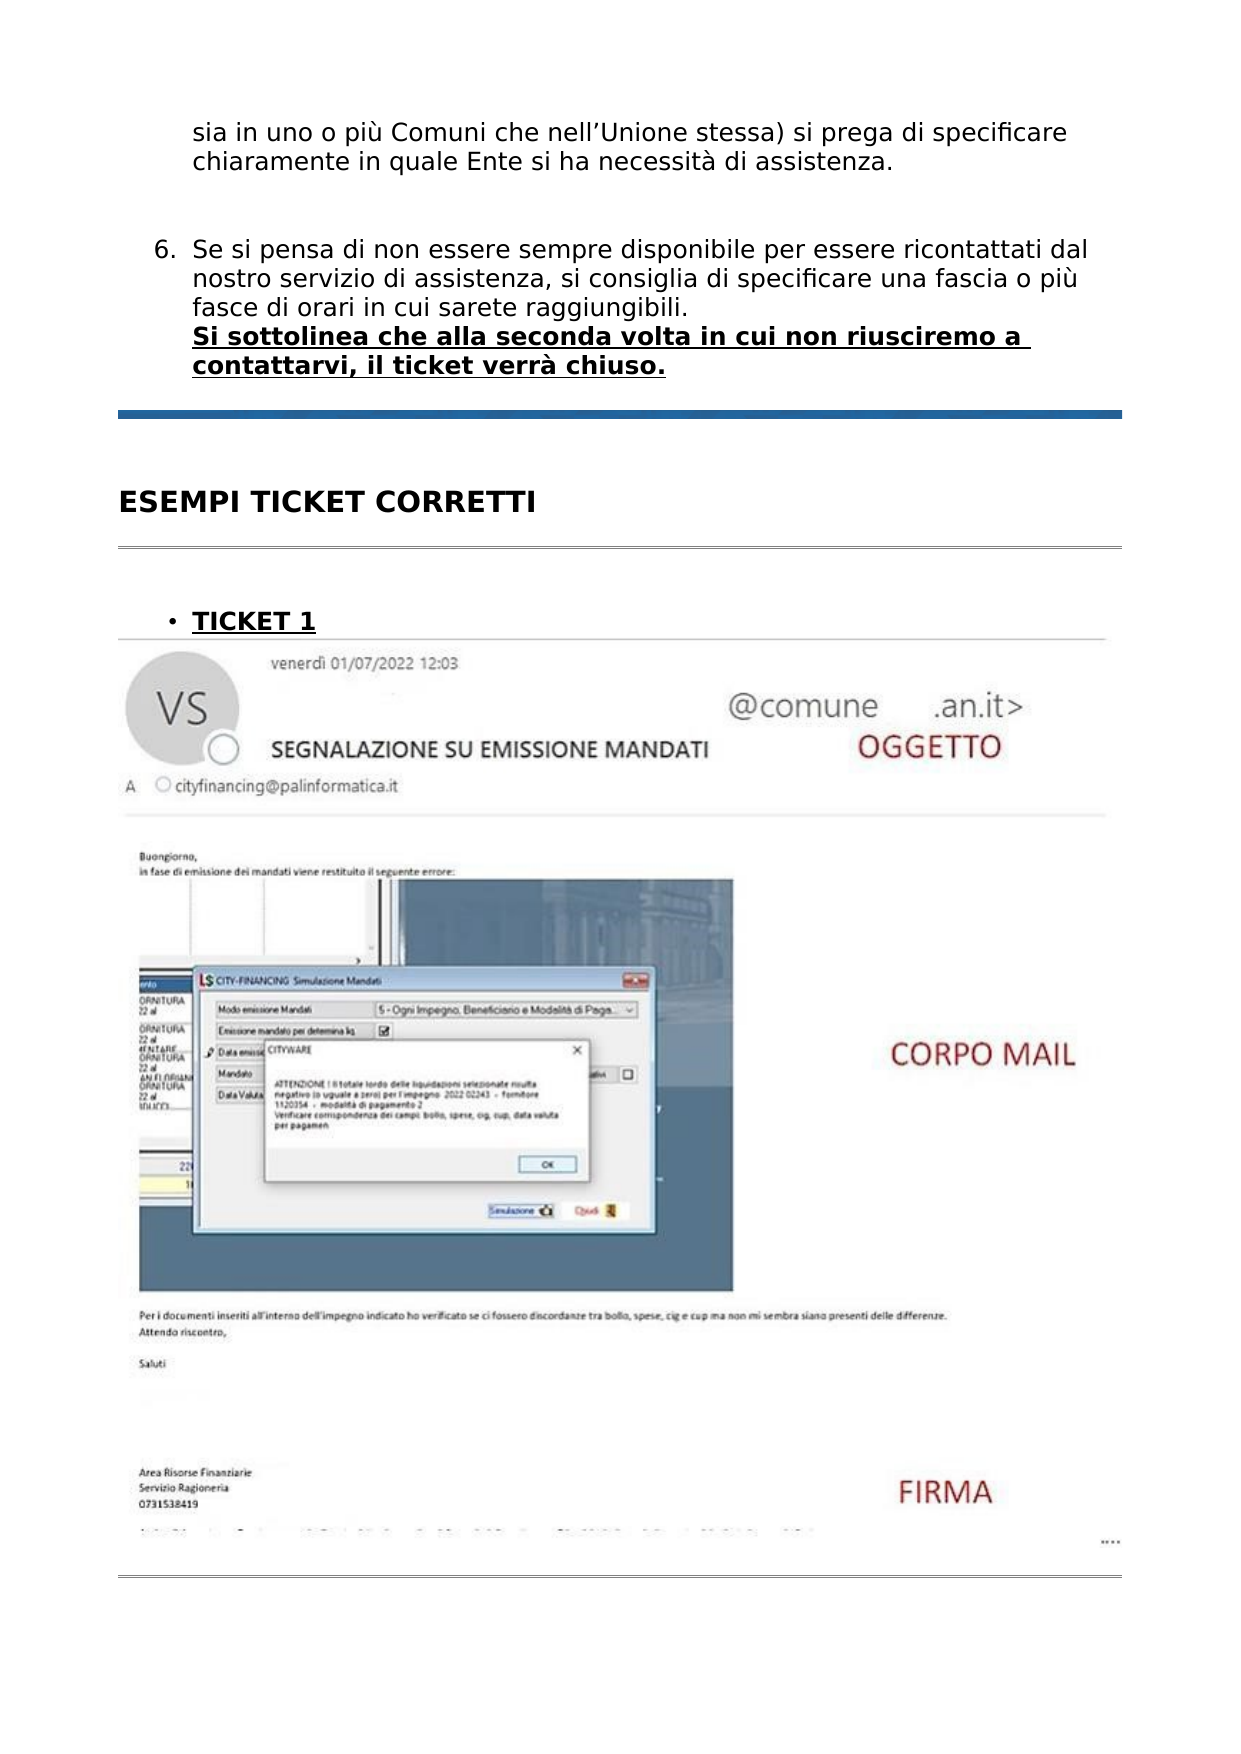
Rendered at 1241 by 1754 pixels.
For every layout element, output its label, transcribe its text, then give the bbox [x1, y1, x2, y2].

picture [118, 636, 1123, 1548]
picture [118, 410, 1123, 419]
list sia in uno o più Comuni che nell’Unione stessa) si prega di specificare chiaramente in quale Ente si ha necessità di assistenza. [177, 118, 1122, 235]
subtitle ESEMPI TICKET CORRETTI [118, 485, 1122, 519]
list Se si pensa di non essere sempre disponibile per essere ricontattati dal nostro servizio di assistenza, si consiglia di specificare una fascia o più fasce di orari in cui sarete raggiungibili. Si sottolinea che alla seconda volta in cui non riusciremo a contattarvi, il ticket verrà chiuso. [177, 235, 1122, 381]
list TICKET 1 [177, 607, 1122, 636]
